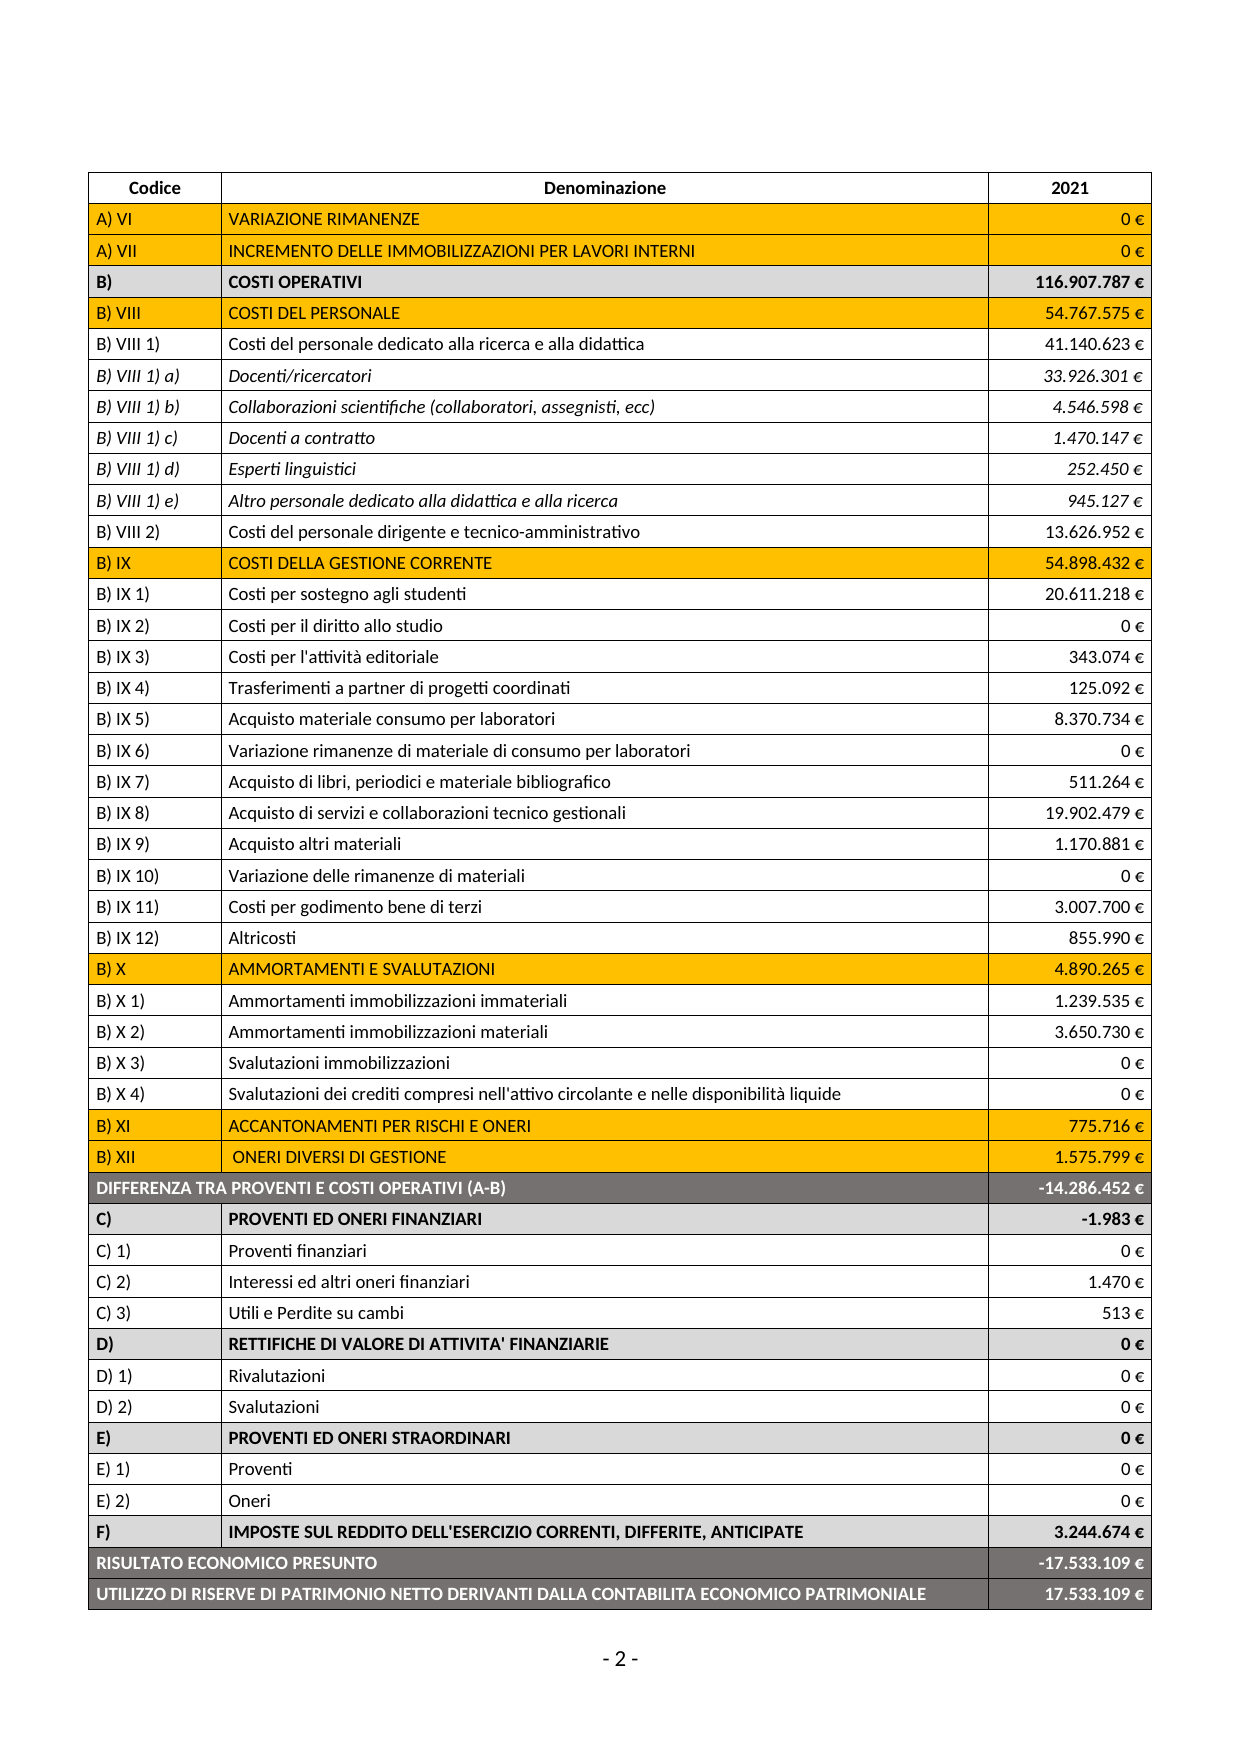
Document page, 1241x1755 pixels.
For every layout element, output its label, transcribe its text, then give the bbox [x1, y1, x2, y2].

table_cell PROVENTI ED ONERI FINANZIARI [222, 1204, 988, 1234]
table_cell 0 € [989, 1454, 1151, 1484]
table_cell -17.533.109 € [989, 1548, 1151, 1578]
table_cell 3.244.674 € [989, 1516, 1151, 1547]
table_cell B) VIII [89, 298, 221, 328]
table_cell 13.626.952 € [989, 516, 1151, 547]
table_cell Docenti a contratto [222, 423, 988, 453]
table_cell C) 2) [89, 1266, 221, 1297]
table_cell 1.239.535 € [989, 985, 1151, 1015]
table_cell B) XII [89, 1141, 221, 1172]
table_cell 945.127 € [989, 485, 1151, 515]
table_cell RETTIFICHE DI VALORE DI ATTIVITA' FINANZIARIE [222, 1329, 988, 1359]
table_cell B) IX 12) [89, 923, 221, 953]
table_cell B) IX 6) [89, 735, 221, 765]
table_cell 775.716 € [989, 1110, 1151, 1140]
table_cell E) 1) [89, 1454, 221, 1484]
table_cell 0 € [989, 1423, 1151, 1453]
table_cell 0 € [989, 1485, 1151, 1515]
table_cell Utili e Perdite su cambi [222, 1298, 988, 1328]
table_cell 1.470 € [989, 1266, 1151, 1297]
table_cell Altricosti [222, 923, 988, 953]
table_cell COSTI DELLA GESTIONE CORRENTE [222, 548, 988, 578]
table_cell Proventi finanziari [222, 1235, 988, 1265]
table_cell RISULTATO ECONOMICO PRESUNTO [89, 1548, 988, 1578]
table_cell 0 € [989, 235, 1151, 265]
table_cell B) X 1) [89, 985, 221, 1015]
table_cell 511.264 € [989, 766, 1151, 797]
table_cell COSTI OPERATIVI [222, 266, 988, 297]
table_cell B) VIII 1) a) [89, 360, 221, 390]
table_cell B) X 4) [89, 1079, 221, 1109]
table_cell Costi per sostegno agli studenti [222, 579, 988, 609]
table_cell Variazione delle rimanenze di materiali [222, 860, 988, 890]
table_cell B) IX 11) [89, 891, 221, 922]
table_cell Acquisto altri materiali [222, 829, 988, 859]
table_cell A) VII [89, 235, 221, 265]
table_cell Docenti/ricercatori [222, 360, 988, 390]
table_cell Proventi [222, 1454, 988, 1484]
table_cell 252.450 € [989, 454, 1151, 484]
table_cell UTILIZZO DI RISERVE DI PATRIMONIO NETTO DERIVANTI DALLA CONTABILITA ECONOMICO PATRIMONIALE [89, 1579, 988, 1609]
table_cell Costi per l'attività editoriale [222, 641, 988, 672]
table_cell -14.286.452 € [989, 1173, 1151, 1203]
table_cell B) IX 4) [89, 673, 221, 703]
table_cell Variazione rimanenze di materiale di consumo per laboratori [222, 735, 988, 765]
table_cell B) X [89, 954, 221, 984]
table_cell Acquisto di servizi e collaborazioni tecnico gestionali [222, 798, 988, 828]
table_cell Costi del personale dedicato alla ricerca e alla didattica [222, 329, 988, 359]
table_cell 513 € [989, 1298, 1151, 1328]
table_cell Svalutazioni immobilizzazioni [222, 1048, 988, 1078]
table_cell 343.074 € [989, 641, 1151, 672]
table_cell B) IX 1) [89, 579, 221, 609]
table_cell 0 € [989, 1079, 1151, 1109]
table_cell 0 € [989, 1048, 1151, 1078]
table_cell 0 € [989, 1360, 1151, 1390]
table_cell E) 2) [89, 1485, 221, 1515]
table_cell 0 € [989, 1235, 1151, 1265]
table_cell B) VIII 1) e) [89, 485, 221, 515]
table_cell 17.533.109 € [989, 1579, 1151, 1609]
table_cell 0 € [989, 860, 1151, 890]
table_cell 20.611.218 € [989, 579, 1151, 609]
table_cell Trasferimenti a partner di progetti coordinati [222, 673, 988, 703]
table_cell D) 2) [89, 1391, 221, 1422]
table_cell Altro personale dedicato alla didattica e alla ricerca [222, 485, 988, 515]
table_cell C) 1) [89, 1235, 221, 1265]
table_cell B) IX 5) [89, 704, 221, 734]
table_cell Collaborazioni scientifiche (collaboratori, assegnisti, ecc) [222, 391, 988, 422]
table_cell B) IX 3) [89, 641, 221, 672]
table_cell Acquisto di libri, periodici e materiale bibliografico [222, 766, 988, 797]
table_cell B) VIII 1) d) [89, 454, 221, 484]
table_cell Ammortamenti immobilizzazioni materiali [222, 1016, 988, 1047]
table_cell 3.650.730 € [989, 1016, 1151, 1047]
table_cell Ammortamenti immobilizzazioni immateriali [222, 985, 988, 1015]
table_cell Acquisto materiale consumo per laboratori [222, 704, 988, 734]
table_cell 1.170.881 € [989, 829, 1151, 859]
table_cell 19.902.479 € [989, 798, 1151, 828]
table_cell Costi per godimento bene di terzi [222, 891, 988, 922]
table_cell 0 € [989, 610, 1151, 640]
table_cell 0 € [989, 1391, 1151, 1422]
table_cell 855.990 € [989, 923, 1151, 953]
table_cell 3.007.700 € [989, 891, 1151, 922]
table_cell ONERI DIVERSI DI GESTIONE [222, 1141, 988, 1172]
table_cell Svalutazioni [222, 1391, 988, 1422]
table_cell 4.546.598 € [989, 391, 1151, 422]
table_header Denominazione [222, 173, 988, 203]
table_cell 116.907.787 € [989, 266, 1151, 297]
table_cell E) [89, 1423, 221, 1453]
table_cell B) IX 7) [89, 766, 221, 797]
table_cell 4.890.265 € [989, 954, 1151, 984]
table_cell 41.140.623 € [989, 329, 1151, 359]
table_cell Esperti linguistici [222, 454, 988, 484]
table_cell 0 € [989, 1329, 1151, 1359]
table_cell 1.575.799 € [989, 1141, 1151, 1172]
table_cell D) [89, 1329, 221, 1359]
table_cell B) IX 9) [89, 829, 221, 859]
table_cell B) VIII 1) c) [89, 423, 221, 453]
table_cell C) [89, 1204, 221, 1234]
table_cell B) IX 10) [89, 860, 221, 890]
table_header Codice [89, 173, 221, 203]
table_cell Interessi ed altri oneri finanziari [222, 1266, 988, 1297]
table_cell B) VIII 1) b) [89, 391, 221, 422]
table_cell 54.898.432 € [989, 548, 1151, 578]
table_cell AMMORTAMENTI E SVALUTAZIONI [222, 954, 988, 984]
table_cell A) VI [89, 204, 221, 234]
table_cell INCREMENTO DELLE IMMOBILIZZAZIONI PER LAVORI INTERNI [222, 235, 988, 265]
table_cell B) XI [89, 1110, 221, 1140]
table_cell D) 1) [89, 1360, 221, 1390]
table_cell B) IX [89, 548, 221, 578]
table_cell B) X 2) [89, 1016, 221, 1047]
table_cell Costi del personale dirigente e tecnico-amministrativo [222, 516, 988, 547]
table_cell Rivalutazioni [222, 1360, 988, 1390]
table_cell 1.470.147 € [989, 423, 1151, 453]
table_cell B) X 3) [89, 1048, 221, 1078]
table_cell COSTI DEL PERSONALE [222, 298, 988, 328]
table_cell C) 3) [89, 1298, 221, 1328]
table_cell Oneri [222, 1485, 988, 1515]
table_cell ACCANTONAMENTI PER RISCHI E ONERI [222, 1110, 988, 1140]
table_cell IMPOSTE SUL REDDITO DELL'ESERCIZIO CORRENTI, DIFFERITE, ANTICIPATE [222, 1516, 988, 1547]
table_cell -1.983 € [989, 1204, 1151, 1234]
table_cell F) [89, 1516, 221, 1547]
table_cell DIFFERENZA TRA PROVENTI E COSTI OPERATIVI (A-B) [89, 1173, 988, 1203]
table_cell B) IX 2) [89, 610, 221, 640]
table_cell B) VIII 1) [89, 329, 221, 359]
table_cell 54.767.575 € [989, 298, 1151, 328]
table_cell B) [89, 266, 221, 297]
table_cell 0 € [989, 204, 1151, 234]
table_cell 0 € [989, 735, 1151, 765]
table_cell B) IX 8) [89, 798, 221, 828]
table_header 2021 [989, 173, 1151, 203]
table_cell Costi per il diritto allo studio [222, 610, 988, 640]
table_cell Svalutazioni dei crediti compresi nell'attivo circolante e nelle disponibilità liquide [222, 1079, 988, 1109]
table_cell 8.370.734 € [989, 704, 1151, 734]
table_cell VARIAZIONE RIMANENZE [222, 204, 988, 234]
table_cell B) VIII 2) [89, 516, 221, 547]
table_cell PROVENTI ED ONERI STRAORDINARI [222, 1423, 988, 1453]
table_cell 33.926.301 € [989, 360, 1151, 390]
table_cell 125.092 € [989, 673, 1151, 703]
